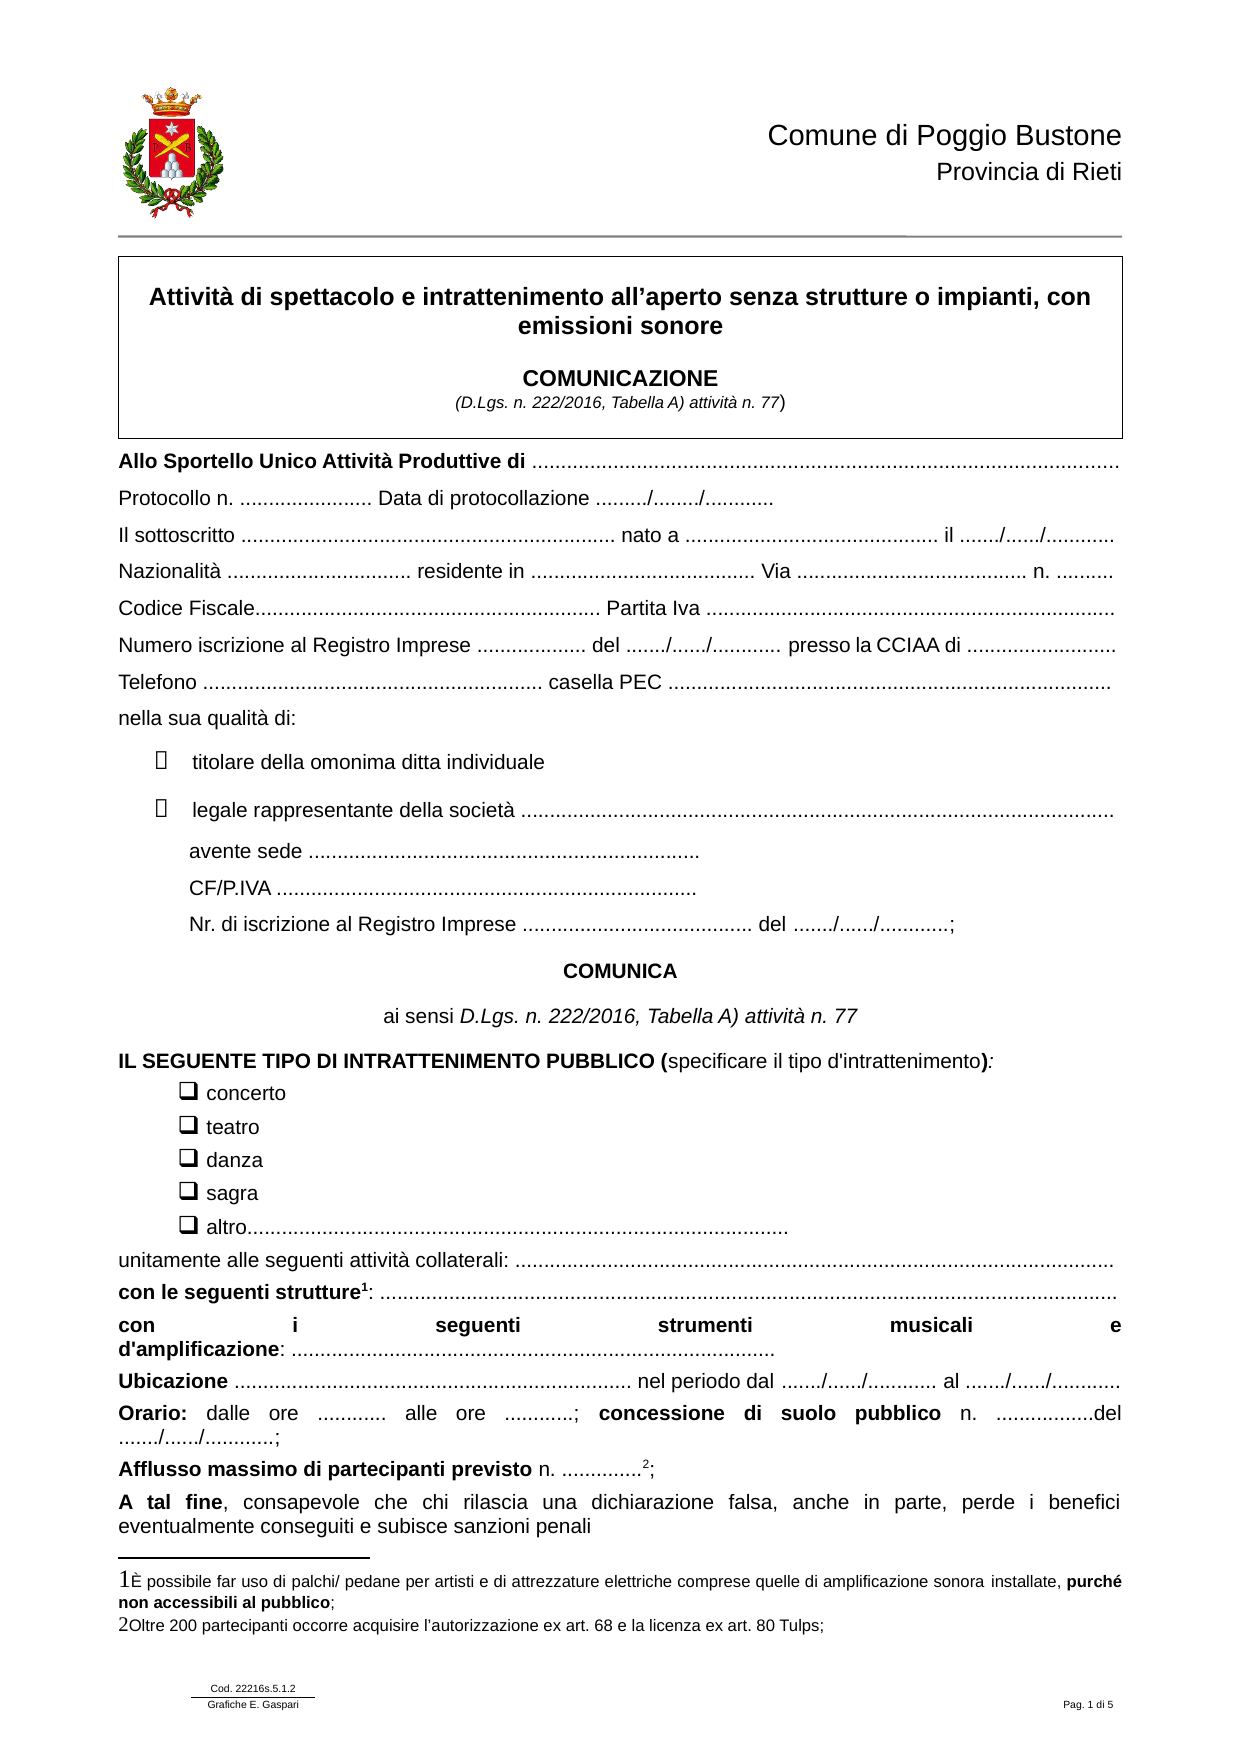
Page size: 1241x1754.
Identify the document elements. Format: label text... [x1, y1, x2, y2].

text  teatro [177, 1114, 1122, 1139]
text con le seguenti strutture: ................................................................................................................................ [118, 1280, 1122, 1304]
text Orario: dalle ore ............ alle ore ............; concessione di suolo pubblico n. .................del ......./....../............; [118, 1401, 1122, 1449]
text COMUNICA [118, 959, 1122, 983]
text Afflusso massimo di partecipanti previsto n. ..............; [118, 1457, 1122, 1481]
picture [122, 87, 224, 219]
text  danza [177, 1148, 1122, 1173]
text Telefono ........................................................... casella PEC ............................................................................. [118, 669, 1122, 693]
text CF/P.IVA ......................................................................... [189, 875, 1122, 899]
text  titolare della omonima ditta individuale [153, 743, 1122, 777]
text nella sua qualità di: [118, 706, 1122, 730]
text Oltre 200 partecipanti occorre acquisire l’autorizzazione ex art. 68 e la licenza ex art. 80 Tulps; [118, 1612, 1122, 1636]
text  legale rappresentante della società ....................................................................................................... [153, 791, 1122, 825]
text  sagra [177, 1181, 1122, 1206]
text Nazionalità ................................ residente in ....................................... Via ........................................ n. .......... [118, 559, 1122, 583]
text  concerto [177, 1081, 1122, 1106]
table_header Attività di spettacolo e intrattenimento all’aperto senza strutture o impianti, con emissioni sonore COMUNICAZIONE (D.Lgs. n. 222/2016, Tabella A) attività n. 77) [119, 257, 1122, 437]
text Il sottoscritto ................................................................. nato a ............................................ il ......./....../............ [118, 522, 1122, 546]
text Provincia di Rieti [224, 157, 1122, 185]
text Allo Sportello Unico Attività Produttive di [118, 449, 1122, 473]
text Nr. di iscrizione al Registro Imprese ........................................ del ......./....../............; [189, 912, 1122, 936]
text Ubicazione ..................................................................... nel periodo dal ......./....../............ al ......./....../............ [118, 1369, 1122, 1393]
text Numero iscrizione al Registro Imprese ................... del ......./....../............ presso la CCIAA di .......................... [118, 633, 1122, 657]
text Comune di Poggio Bustone [224, 118, 1122, 152]
text ai sensi D.Lgs. n. 222/2016, Tabella A) attività n. 77 [118, 1004, 1122, 1028]
text con i seguenti strumenti musicali e d'amplificazione: .................................................................................... [118, 1312, 1122, 1360]
text Codice Fiscale............................................................ Partita Iva ....................................................................... [118, 596, 1122, 620]
text  altro.............................................................................................. [177, 1214, 1122, 1239]
text È possibile far uso di palchi/ pedane per artisti e di attrezzature elettriche comprese quelle di amplificazione sonora installate, purché non accessibili al pubblico; [118, 1564, 1122, 1612]
text unitamente alle seguenti attività collaterali: ........................................................................................................ [118, 1248, 1122, 1272]
text avente sede .................................................................... [189, 839, 1122, 863]
text A tal fine, consapevole che chi rilascia una dichiarazione falsa, anche in parte, perde i benefici eventualmente conseguiti e subisce sanzioni penali [118, 1489, 1122, 1537]
text IL SEGUENTE TIPO DI INTRATTENIMENTO PUBBLICO (specificare il tipo d'intrattenimento): [118, 1049, 1122, 1073]
text Protocollo n. ....................... Data di protocollazione ........./......../............ [118, 486, 1122, 509]
